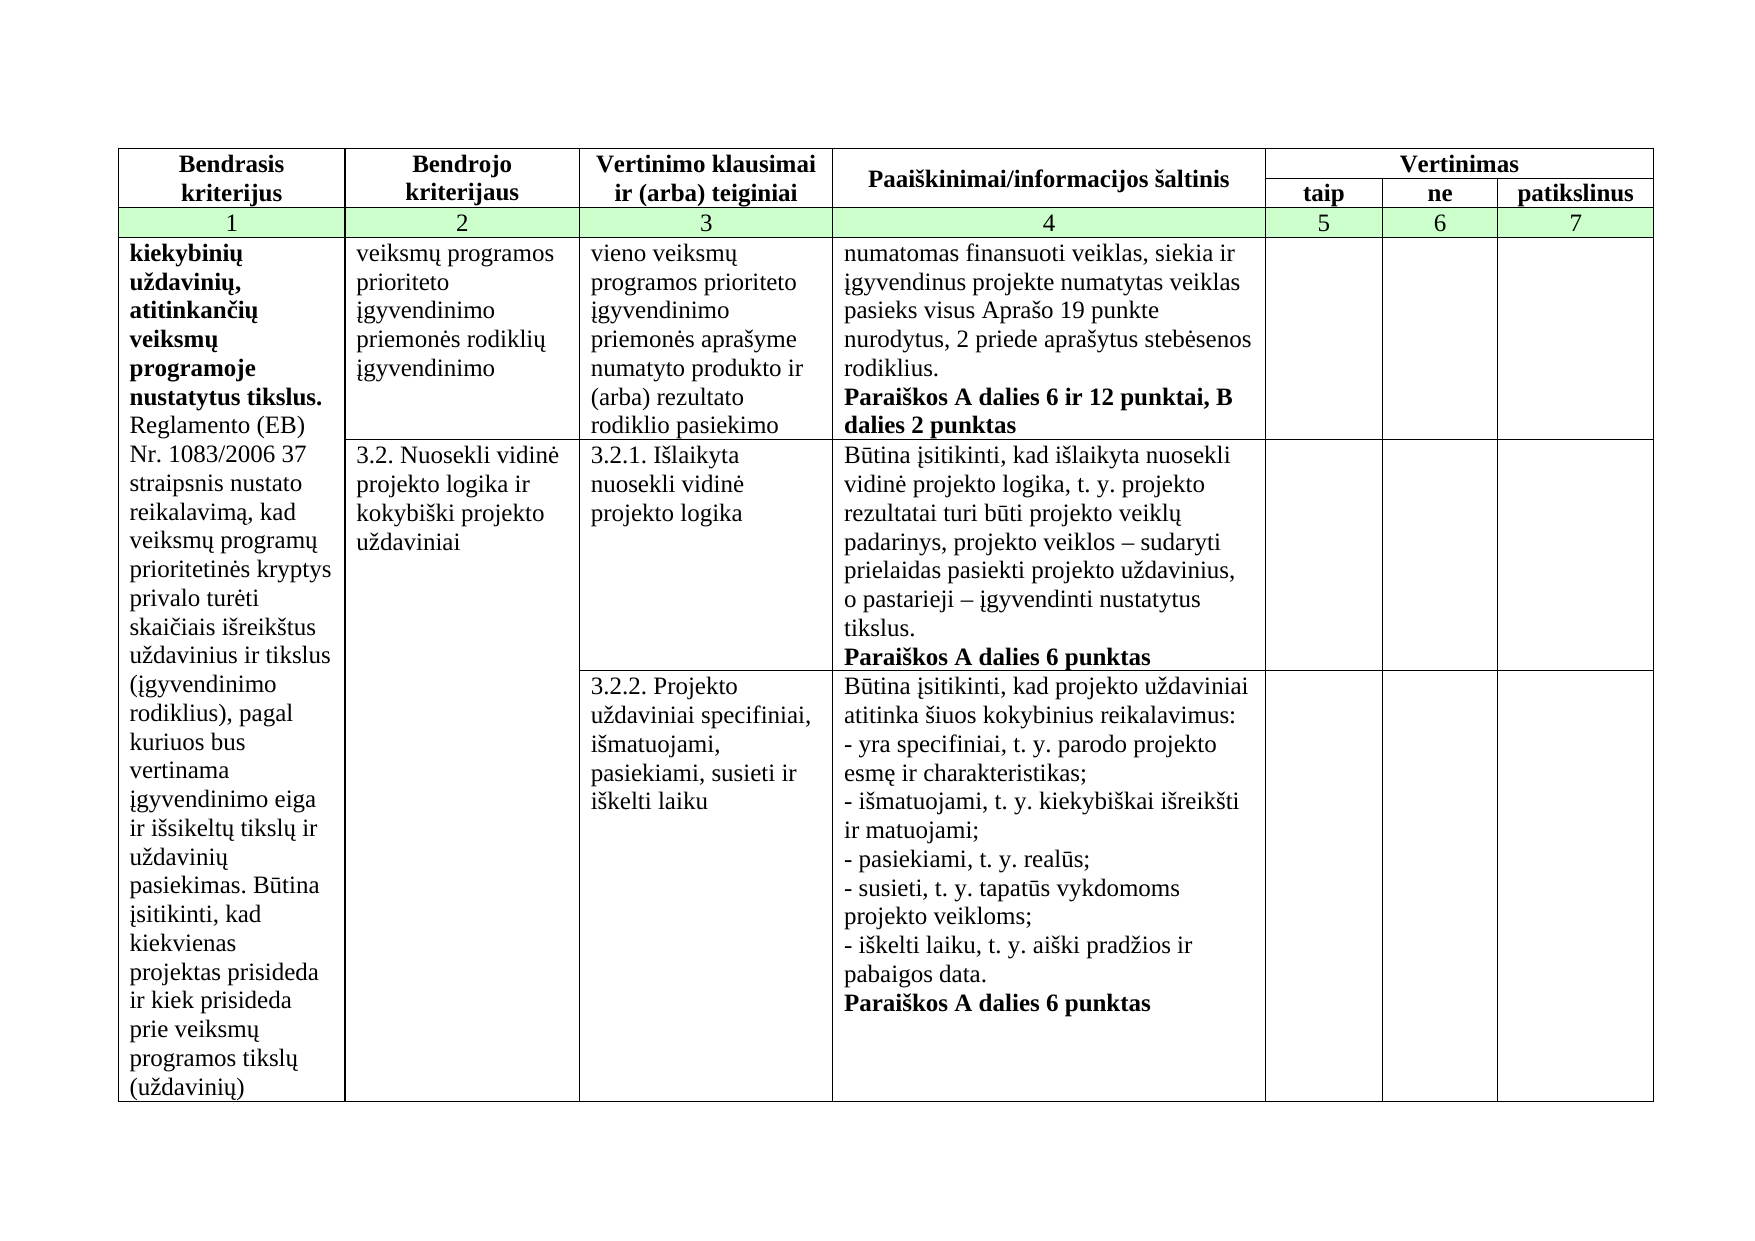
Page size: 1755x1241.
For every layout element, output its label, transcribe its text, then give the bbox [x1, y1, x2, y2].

table_cell 1 [119, 208, 344, 237]
table_header Bendrasis kriterijus [119, 149, 344, 207]
table_cell [1266, 238, 1382, 439]
table_cell patikslinus [1498, 179, 1653, 207]
table_header Vertinimas [1266, 149, 1653, 177]
table_cell [1383, 238, 1497, 439]
table_cell kiekybinių uždavinių, atitinkančių veiksmų programoje nustatytus tikslus. Reglamento (EB) Nr. 1083/2006 37 straipsnis nustato reikalavimą, kad veiksmų programų prioritetinės kryptys privalo turėti skaičiais išreikštus uždavinius ir tikslus (įgyvendinimo rodiklius), pagal kuriuos bus vertinama įgyvendinimo eiga ir išsikeltų tikslų ir uždavinių pasiekimas. Būtina įsitikinti, kad kiekvienas projektas prisideda ir kiek prisideda prie veiksmų programos tikslų (uždavinių) [119, 238, 344, 1101]
table_cell taip [1266, 179, 1382, 207]
table_cell [1498, 238, 1653, 439]
table_cell 3.2.2. Projekto uždaviniai specifiniai, išmatuojami, pasiekiami, susieti ir iškelti laiku [580, 671, 832, 1101]
table_cell 5 [1266, 208, 1382, 237]
table_cell 3 [580, 208, 832, 237]
table_cell [1498, 671, 1653, 1101]
table_cell [1498, 440, 1653, 670]
table_cell 2 [346, 208, 579, 237]
table_cell 6 [1383, 208, 1497, 237]
table_header Bendrojo kriterijaus vertinimo aspektai [346, 149, 579, 207]
table_header Paaiškinimai/informacijos šaltinis [833, 149, 1265, 207]
table_cell 7 [1498, 208, 1653, 237]
table_cell numatomas finansuoti veiklas, siekia ir įgyvendinus projekte numatytas veiklas pasieks visus Aprašo 19 punkte nurodytus, 2 priede aprašytus stebėsenos rodiklius. Paraiškos A dalies 6 ir 12 punktai, B dalies 2 punktas [833, 238, 1265, 439]
table_cell [1383, 671, 1497, 1101]
table_cell 3.2.1. Išlaikyta nuosekli vidinė projekto logika [580, 440, 832, 670]
table_header Vertinimo klausimai ir (arba) teiginiai [580, 149, 832, 207]
table_cell veiksmų programos prioriteto įgyvendinimo priemonės rodiklių įgyvendinimo [346, 238, 579, 439]
table_cell vieno veiksmų programos prioriteto įgyvendinimo priemonės aprašyme numatyto produkto ir (arba) rezultato rodiklio pasiekimo [580, 238, 832, 439]
table_cell Būtina įsitikinti, kad projekto uždaviniai atitinka šiuos kokybinius reikalavimus: - yra specifiniai, t. y. parodo projekto esmę ir charakteristikas; - išmatuojami, t. y. kiekybiškai išreikšti ir matuojami; - pasiekiami, t. y. realūs; - susieti, t. y. tapatūs vykdomoms projekto veikloms; - iškelti laiku, t. y. aiški pradžios ir pabaigos data. Paraiškos A dalies 6 punktas [833, 671, 1265, 1101]
table_cell 4 [833, 208, 1265, 237]
table_cell 3.2. Nuosekli vidinė projekto logika ir kokybiški projekto uždaviniai [346, 440, 579, 1101]
table_cell [1266, 440, 1382, 670]
table_cell ne [1383, 179, 1497, 207]
table_cell [1383, 440, 1497, 670]
table_cell [1266, 671, 1382, 1101]
table_cell Būtina įsitikinti, kad išlaikyta nuosekli vidinė projekto logika, t. y. projekto rezultatai turi būti projekto veiklų padarinys, projekto veiklos – sudaryti prielaidas pasiekti projekto uždavinius, o pastarieji – įgyvendinti nustatytus tikslus. Paraiškos A dalies 6 punktas [833, 440, 1265, 670]
